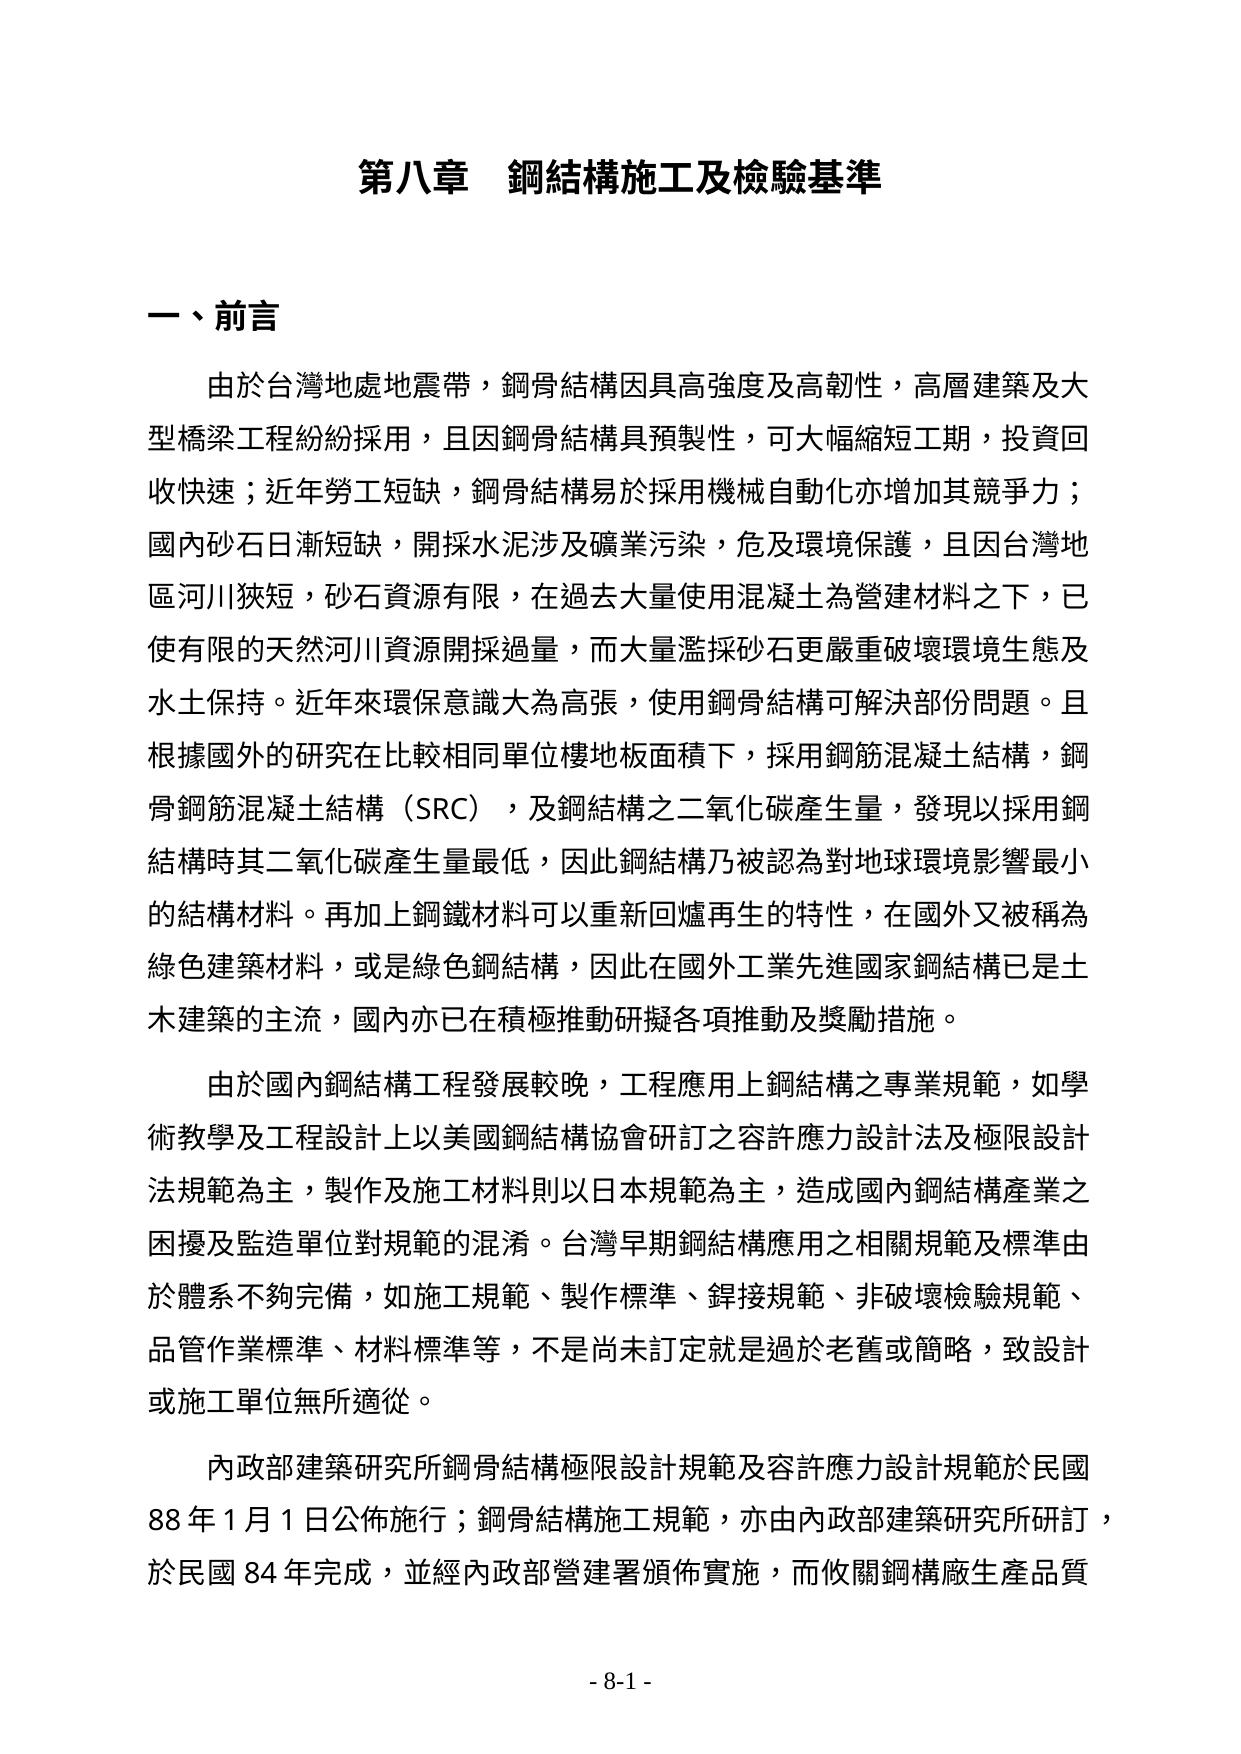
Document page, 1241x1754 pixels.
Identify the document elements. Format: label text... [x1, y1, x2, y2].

text 由於國內鋼結構工程發展較晚，工程應用上鋼結構之專業規範，如學術教學及工程設計上以美國鋼結構協會研訂之容許應力設計法及極限設計法規範為主，製作及施工材料則以日本規範為主，造成國內鋼結構產業之困擾及監造單位對規範的混淆。台灣早期鋼結構應用之相關規範及標準由於體系不夠完備，如施工規範、製作標準、銲接規範、非破壞檢驗規範、品管作業標準、材料標準等，不是尚未訂定就是過於老舊或簡略，致設計或施工單位無所適從。 [148, 1062, 1092, 1421]
text 由於台灣地處地震帶，鋼骨結構因具高強度及高韌性，高層建築及大型橋梁工程紛紛採用，且因鋼骨結構具預製性，可大幅縮短工期，投資回收快速；近年勞工短缺，鋼骨結構易於採用機械自動化亦增加其競爭力；國內砂石日漸短缺，開採水泥涉及礦業污染，危及環境保護，且因台灣地區河川狹短，砂石資源有限，在過去大量使用混凝土為營建材料之下，已使有限的天然河川資源開採過量，而大量濫採砂石更嚴重破壞環境生態及水土保持。近年來環保意識大為高張，使用鋼骨結構可解決部份問題。且根據國外的研究在比較相同單位樓地板面積下，採用鋼筋混凝土結構，鋼骨鋼筋混凝土結構（SRC），及鋼結構之二氧化碳產生量，發現以採用鋼結構時其二氧化碳產生量最低，因此鋼結構乃被認為對地球環境影響最小的結構材料。再加上鋼鐵材料可以重新回爐再生的特性，在國外又被稱為綠色建築材料，或是綠色鋼結構，因此在國外工業先進國家鋼結構已是土木建築的主流，國內亦已在積極推動研擬各項推動及獎勵措施。 [148, 363, 1092, 1039]
text 第八章 鋼結構施工及檢驗基準 [148, 148, 1092, 202]
subtitle 前言 [148, 290, 1092, 338]
text 內政部建築研究所鋼骨結構極限設計規範及容許應力設計規範於民國88年1月1日公佈施行；鋼骨結構施工規範，亦由內政部建築研究所研訂，於民國84年完成，並經內政部營建署頒佈實施，而攸關鋼構廠生產品質管制之作業標準，亦已由中華民國鋼結構協會邀請學者、鋼構廠及顧問公司共同研訂完成。（現行適用版本為96年版） [148, 1444, 1092, 1592]
